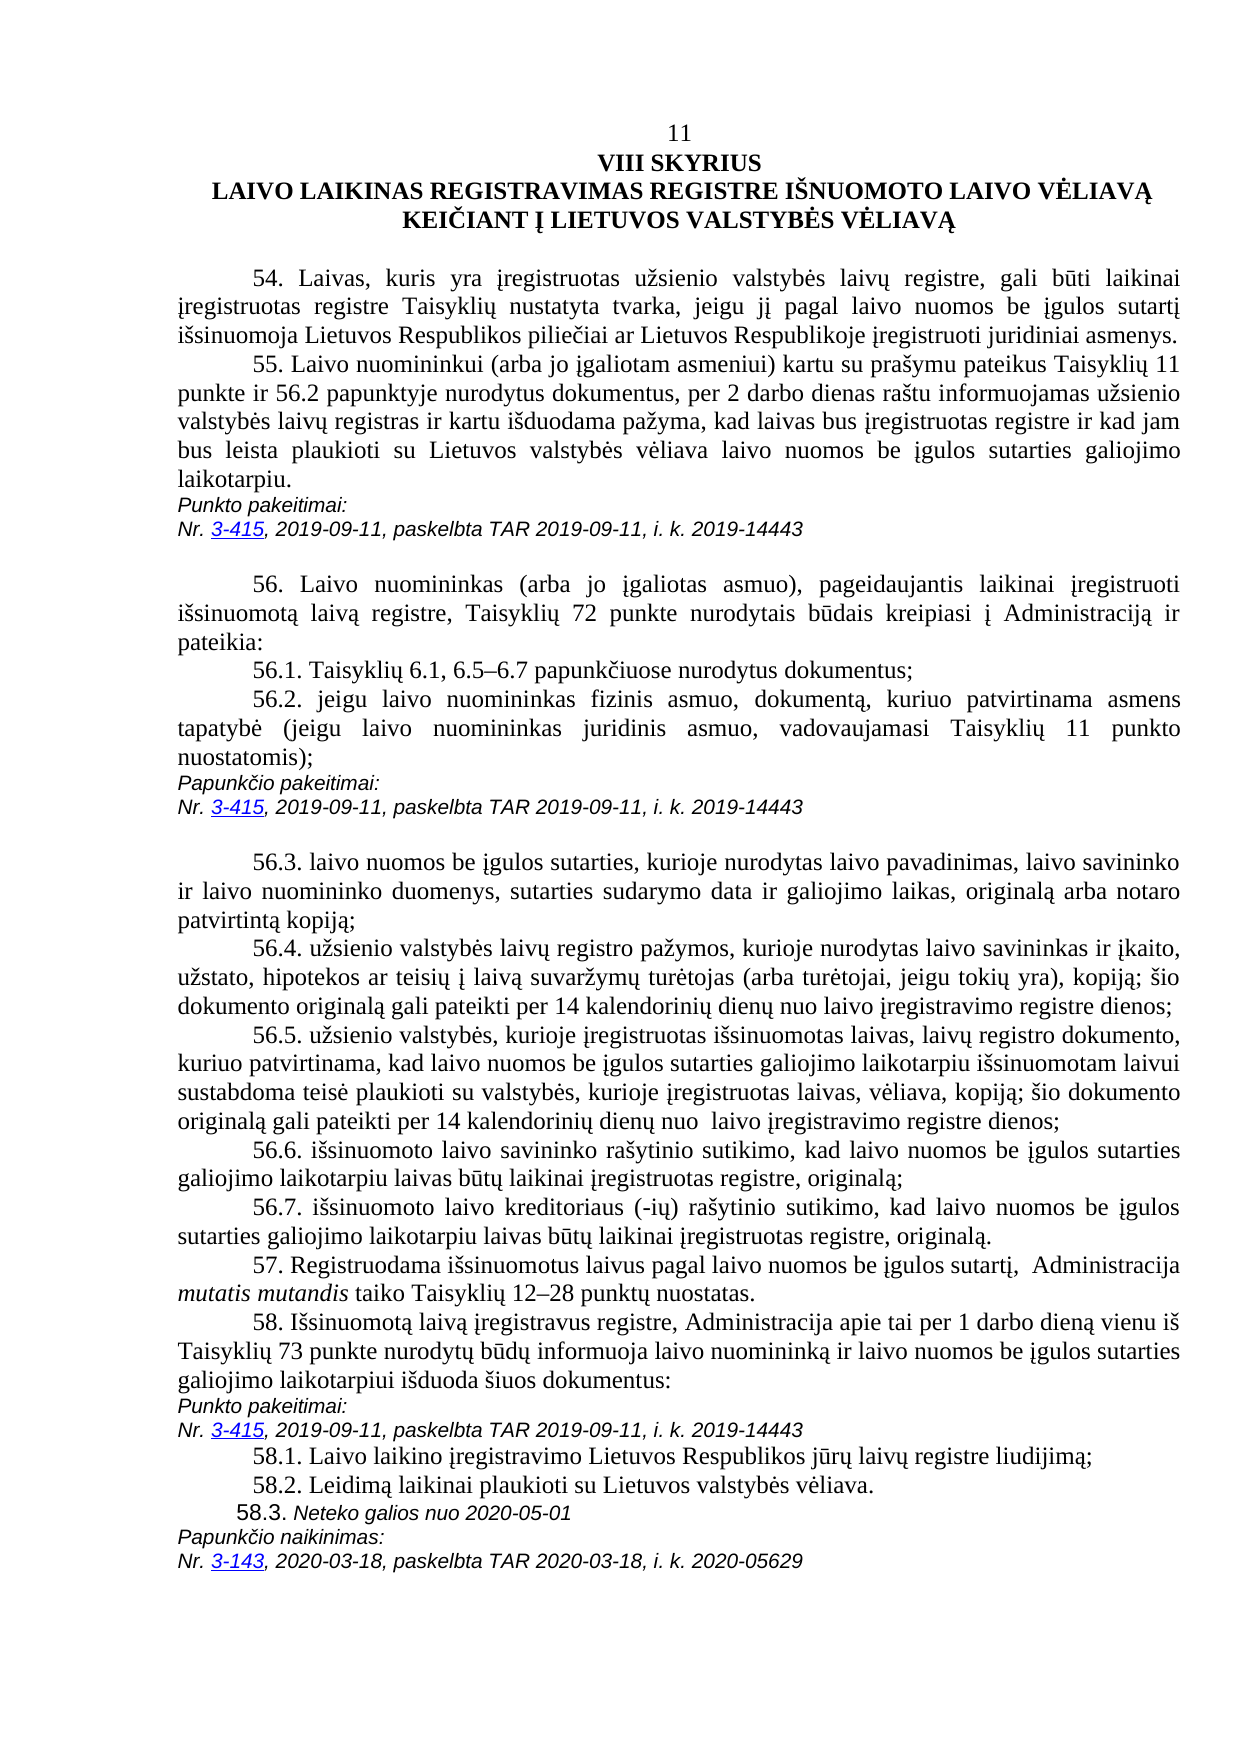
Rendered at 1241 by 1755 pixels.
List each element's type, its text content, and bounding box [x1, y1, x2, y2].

text Nr. 3-415, 2019-09-11, paskelbta TAR 2019-09-11, i. k. 2019-14443 [177, 794, 1181, 818]
text Nr. 3-143, 2020-03-18, paskelbta TAR 2020-03-18, i. k. 2020-05629 [177, 1549, 1181, 1573]
text 55. Laivo nuomininkui (arba jo įgaliotam asmeniui) kartu su prašymu pateikus Taisyklių 11 punkte ir 56.2 papunktyje nurodytus dokumentus, per 2 darbo dienas raštu informuojamas užsienio valstybės laivų registras ir kartu išduodama pažyma, kad laivas bus įregistruotas registre ir kad jam bus leista plaukioti su Lietuvos valstybės vėliava laivo nuomos be įgulos sutarties galiojimo laikotarpiu. [177, 349, 1181, 493]
text VIII SKYRIUS [177, 148, 1181, 176]
text Papunkčio naikinimas: [177, 1525, 1181, 1549]
text 56.4. užsienio valstybės laivų registro pažymos, kurioje nurodytas laivo savininkas ir įkaito, užstato, hipotekos ar teisių į laivą suvaržymų turėtojas (arba turėtojai, jeigu tokių yra), kopiją; šio dokumento originalą gali pateikti per 14 kalendorinių dienų nuo laivo įregistravimo registre dienos; [177, 933, 1181, 1020]
text 56.2. jeigu laivo nuomininkas fizinis asmuo, dokumentą, kuriuo patvirtinama asmens tapatybė (jeigu laivo nuomininkas juridinis asmuo, vadovaujamasi Taisyklių 11 punkto nuostatomis); [177, 684, 1181, 771]
text Nr. 3-415, 2019-09-11, paskelbta TAR 2019-09-11, i. k. 2019-14443 [177, 517, 1181, 541]
text 56.6. išsinuomoto laivo savininko rašytinio sutikimo, kad laivo nuomos be įgulos sutarties galiojimo laikotarpiu laivas būtų laikinai įregistruotas registre, originalą; [177, 1135, 1181, 1192]
text 58.2. Leidimą laikinai plaukioti su Lietuvos valstybės vėliava. [177, 1470, 1181, 1499]
text 58. Išsinuomotą laivą įregistravus registre, Administracija apie tai per 1 darbo dieną vienu iš Taisyklių 73 punkte nurodytų būdų informuoja laivo nuomininką ir laivo nuomos be įgulos sutarties galiojimo laikotarpiui išduoda šiuos dokumentus: [177, 1307, 1181, 1393]
text 58.3. Neteko galios nuo 2020-05-01 [177, 1499, 1181, 1525]
text 54. Laivas, kuris yra įregistruotas užsienio valstybės laivų registre, gali būti laikinai įregistruotas registre Taisyklių nustatyta tvarka, jeigu jį pagal laivo nuomos be įgulos sutartį išsinuomoja Lietuvos Respublikos piliečiai ar Lietuvos Respublikoje įregistruoti juridiniai asmenys. [177, 263, 1181, 349]
text Nr. 3-415, 2019-09-11, paskelbta TAR 2019-09-11, i. k. 2019-14443 [177, 1417, 1181, 1441]
text LAIVO LAIKINAS REGISTRAVIMAS REGISTRE IŠNUOMOTO LAIVO VĖLIAVĄ KEIČIANT Į LIETUVOS VALSTYBĖS VĖLIAVĄ [177, 176, 1181, 234]
text 56.1. Taisyklių 6.1, 6.5–6.7 papunkčiuose nurodytus dokumentus; [177, 656, 1181, 684]
text Punkto pakeitimai: [177, 493, 1181, 517]
text Punkto pakeitimai: [177, 1393, 1181, 1417]
text 56.3. laivo nuomos be įgulos sutarties, kurioje nurodytas laivo pavadinimas, laivo savininko ir laivo nuomininko duomenys, sutarties sudarymo data ir galiojimo laikas, originalą arba notaro patvirtintą kopiją; [177, 847, 1181, 933]
text 56.7. išsinuomoto laivo kreditoriaus (-ių) rašytinio sutikimo, kad laivo nuomos be įgulos sutarties galiojimo laikotarpiu laivas būtų laikinai įregistruotas registre, originalą. [177, 1192, 1181, 1250]
text Papunkčio pakeitimai: [177, 771, 1181, 794]
text 58.1. Laivo laikino įregistravimo Lietuvos Respublikos jūrų laivų registre liudijimą; [177, 1441, 1181, 1470]
text 56. Laivo nuomininkas (arba jo įgaliotas asmuo), pageidaujantis laikinai įregistruoti išsinuomotą laivą registre, Taisyklių 72 punkte nurodytais būdais kreipiasi į Administraciją ir pateikia: [177, 569, 1181, 656]
text 56.5. užsienio valstybės, kurioje įregistruotas išsinuomotas laivas, laivų registro dokumento, kuriuo patvirtinama, kad laivo nuomos be įgulos sutarties galiojimo laikotarpiu išsinuomotam laivui sustabdoma teisė plaukioti su valstybės, kurioje įregistruotas laivas, vėliava, kopiją; šio dokumento originalą gali pateikti per 14 kalendorinių dienų nuo laivo įregistravimo registre dienos; [177, 1020, 1181, 1135]
text 57. Registruodama išsinuomotus laivus pagal laivo nuomos be įgulos sutartį, Administracija mutatis mutandis taiko Taisyklių 12–28 punktų nuostatas. [177, 1250, 1181, 1307]
